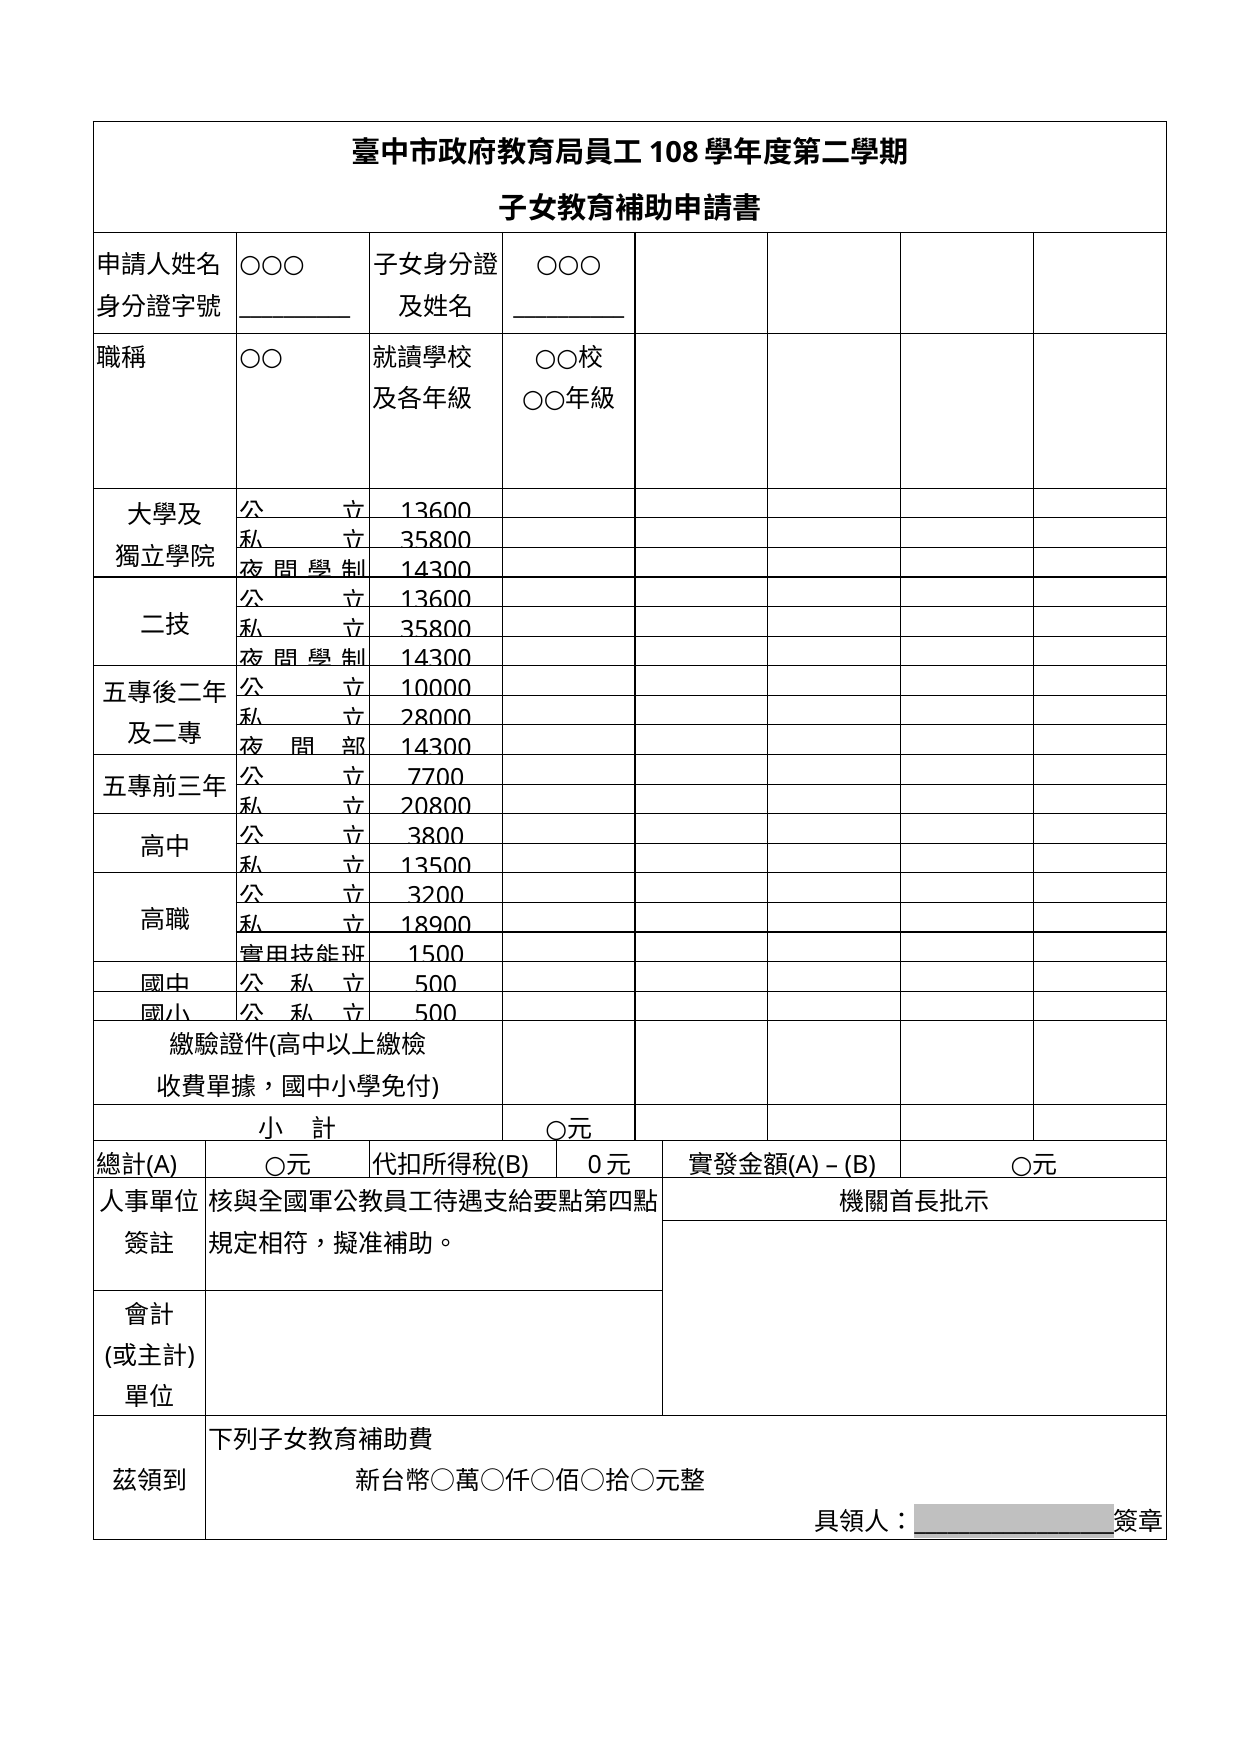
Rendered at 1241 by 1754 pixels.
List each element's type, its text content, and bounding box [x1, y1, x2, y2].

table_cell [503, 518, 634, 547]
table_cell [503, 903, 634, 931]
table_cell ○○校 ○○年級 [503, 334, 634, 488]
table_cell 3200 [370, 873, 502, 902]
table_cell 私立 [237, 518, 369, 547]
table_cell 國中 [94, 962, 236, 991]
table_cell [901, 785, 1033, 813]
table_cell [503, 814, 634, 843]
table_cell [503, 725, 634, 754]
table_cell [901, 725, 1033, 754]
table_cell 14300 [370, 637, 502, 665]
table_cell [1034, 607, 1166, 636]
table_cell 3800 [370, 814, 502, 843]
table_cell ○○ [237, 334, 369, 488]
table_cell [1034, 1021, 1166, 1104]
table_cell 代扣所得稅(B) [370, 1141, 556, 1177]
table_cell [636, 233, 767, 333]
table_cell 13500 [370, 844, 502, 872]
table_cell [636, 992, 767, 1020]
table_cell 二技 [94, 578, 236, 665]
table_cell [768, 933, 900, 961]
table_cell 實發金額(A) – (B) [663, 1141, 900, 1177]
table_cell [768, 903, 900, 931]
table_cell [503, 696, 634, 724]
table_cell [901, 1105, 1033, 1140]
table_cell 私立 [237, 903, 369, 931]
table_cell 公私立 [237, 962, 369, 991]
table_cell 20800 [370, 785, 502, 813]
table_cell [636, 873, 767, 902]
table_cell [1034, 755, 1166, 783]
table_cell 14300 [370, 725, 502, 754]
table_cell [503, 873, 634, 902]
table_cell [636, 1105, 767, 1140]
table_cell 總計(A) [94, 1141, 205, 1177]
table_cell [206, 1291, 662, 1414]
table_cell [1034, 933, 1166, 961]
table_cell [1034, 518, 1166, 547]
table_cell [503, 666, 634, 695]
table_cell 私立 [237, 607, 369, 636]
table_cell [503, 755, 634, 783]
table_header 臺中市政府教育局員工108學年度第二學期 子女教育補助申請書 [94, 122, 1166, 232]
table_cell [636, 785, 767, 813]
table_cell [901, 814, 1033, 843]
table_cell [636, 844, 767, 872]
table_cell [901, 873, 1033, 902]
table_cell [1034, 489, 1166, 517]
table_cell [503, 1021, 634, 1104]
table_cell 大學及 獨立學院 [94, 489, 236, 576]
table_cell 35800 [370, 607, 502, 636]
table_cell [901, 637, 1033, 665]
table_cell [901, 844, 1033, 872]
table_cell [636, 725, 767, 754]
table_cell 公立 [237, 755, 369, 783]
table_cell [636, 933, 767, 961]
table_cell [636, 518, 767, 547]
table_cell 就讀學校 及各年級 [370, 334, 502, 488]
table_cell [503, 962, 634, 991]
table_cell 0元 [557, 1141, 662, 1177]
table_cell 公立 [237, 578, 369, 606]
table_cell [901, 233, 1033, 333]
table_cell [503, 785, 634, 813]
table_cell [768, 785, 900, 813]
table_cell [768, 873, 900, 902]
table_cell 35800 [370, 518, 502, 547]
table_cell 會計 (或主計) 單位 [94, 1291, 205, 1414]
table_cell [636, 489, 767, 517]
table_cell 10000 [370, 666, 502, 695]
table_cell [1034, 962, 1166, 991]
table_cell [768, 962, 900, 991]
table_cell 18900 [370, 903, 502, 931]
table_cell 國小 [94, 992, 236, 1020]
table_cell 公私立 [237, 992, 369, 1020]
table_cell [901, 903, 1033, 931]
table_cell [768, 489, 900, 517]
table_cell 13600 [370, 489, 502, 517]
table_cell [901, 1021, 1033, 1104]
table_cell [1034, 548, 1166, 576]
table_cell [636, 696, 767, 724]
table_cell [1034, 844, 1166, 872]
table_cell 小 計 [94, 1105, 502, 1140]
table_cell [636, 637, 767, 665]
table_cell 下列子女教育補助費 新台幣○萬○仟○佰○拾○元整 具領人：__________________簽章 [206, 1416, 1166, 1539]
table_cell [1034, 233, 1166, 333]
table_cell ○元 [503, 1105, 634, 1140]
table_cell [901, 518, 1033, 547]
table_cell 職稱 [94, 334, 236, 488]
table_cell [503, 578, 634, 606]
table_cell [636, 903, 767, 931]
table_cell [1034, 666, 1166, 695]
table_cell 夜間學制 [237, 637, 369, 665]
table_cell [1034, 873, 1166, 902]
table_cell [901, 992, 1033, 1020]
table_cell [503, 992, 634, 1020]
table_cell ○元 [901, 1141, 1166, 1177]
table_cell 28000 [370, 696, 502, 724]
table_cell [636, 1021, 767, 1104]
table_cell ○○○ __________ [237, 233, 369, 333]
table_cell 7700 [370, 755, 502, 783]
table_cell [1034, 992, 1166, 1020]
table_cell 五專後二年 及二專 [94, 666, 236, 754]
table_cell [901, 489, 1033, 517]
table_cell 500 [370, 992, 502, 1020]
table_cell 實用技能班 [237, 933, 369, 961]
table_cell [768, 992, 900, 1020]
table_cell 1500 [370, 933, 502, 961]
table_cell [901, 755, 1033, 783]
table_cell 機關首長批示 [663, 1178, 1166, 1219]
table_cell [768, 696, 900, 724]
table_cell 人事單位簽註 [94, 1178, 205, 1290]
table_cell [768, 814, 900, 843]
table_cell 公立 [237, 814, 369, 843]
table_cell 私立 [237, 696, 369, 724]
table_cell [1034, 696, 1166, 724]
table_cell [768, 1105, 900, 1140]
table_cell 核與全國軍公教員工待遇支給要點第四點規定相符，擬准補助。 [206, 1178, 662, 1290]
table_cell 子女身分證 及姓名 [370, 233, 502, 333]
table_cell [636, 755, 767, 783]
table_cell [636, 548, 767, 576]
table_cell [768, 233, 900, 333]
table_cell [1034, 903, 1166, 931]
table_cell 高中 [94, 814, 236, 872]
table_cell [503, 548, 634, 576]
table_cell [768, 518, 900, 547]
table_cell [636, 962, 767, 991]
table_cell [901, 933, 1033, 961]
table_cell [636, 607, 767, 636]
table_cell 五專前三年 [94, 755, 236, 813]
table_cell [663, 1221, 1166, 1414]
table_cell [901, 578, 1033, 606]
table_cell 私立 [237, 785, 369, 813]
table_cell 夜間學制 [237, 548, 369, 576]
table_cell 茲領到 [94, 1416, 205, 1539]
table_cell [1034, 578, 1166, 606]
table_cell [1034, 1105, 1166, 1140]
table_cell [768, 548, 900, 576]
table_cell [901, 334, 1033, 488]
table_cell 高職 [94, 873, 236, 961]
table_cell [503, 637, 634, 665]
table_cell [901, 607, 1033, 636]
table_cell [636, 334, 767, 488]
table_cell [901, 548, 1033, 576]
table_cell 公立 [237, 873, 369, 902]
table_cell [901, 696, 1033, 724]
table_cell 13600 [370, 578, 502, 606]
table_cell [636, 814, 767, 843]
table_cell [768, 755, 900, 783]
table_cell [768, 637, 900, 665]
table_cell [636, 666, 767, 695]
table_cell [1034, 725, 1166, 754]
table_cell [636, 578, 767, 606]
table_cell [503, 489, 634, 517]
table_cell [503, 607, 634, 636]
table_cell [1034, 334, 1166, 488]
table_cell 繳驗證件(高中以上繳檢 收費單據，國中小學免付) [94, 1021, 502, 1104]
table_cell 公立 [237, 489, 369, 517]
table_cell 公立 [237, 666, 369, 695]
table_cell [768, 725, 900, 754]
table_cell [901, 666, 1033, 695]
table_cell 夜間部 [237, 725, 369, 754]
table_cell [1034, 637, 1166, 665]
table_cell ○元 [206, 1141, 369, 1177]
table_cell [1034, 785, 1166, 813]
table_cell [768, 607, 900, 636]
table_cell [901, 962, 1033, 991]
table_cell [503, 933, 634, 961]
table_cell [768, 334, 900, 488]
table_cell [503, 844, 634, 872]
table_cell ○○○ __________ [503, 233, 634, 333]
table_cell 申請人姓名 身分證字號 [94, 233, 236, 333]
table_cell [768, 666, 900, 695]
table_cell [768, 578, 900, 606]
table_cell [768, 1021, 900, 1104]
table_cell 14300 [370, 548, 502, 576]
table_cell [1034, 814, 1166, 843]
table_cell [768, 844, 900, 872]
table_cell 500 [370, 962, 502, 991]
table_cell 私立 [237, 844, 369, 872]
